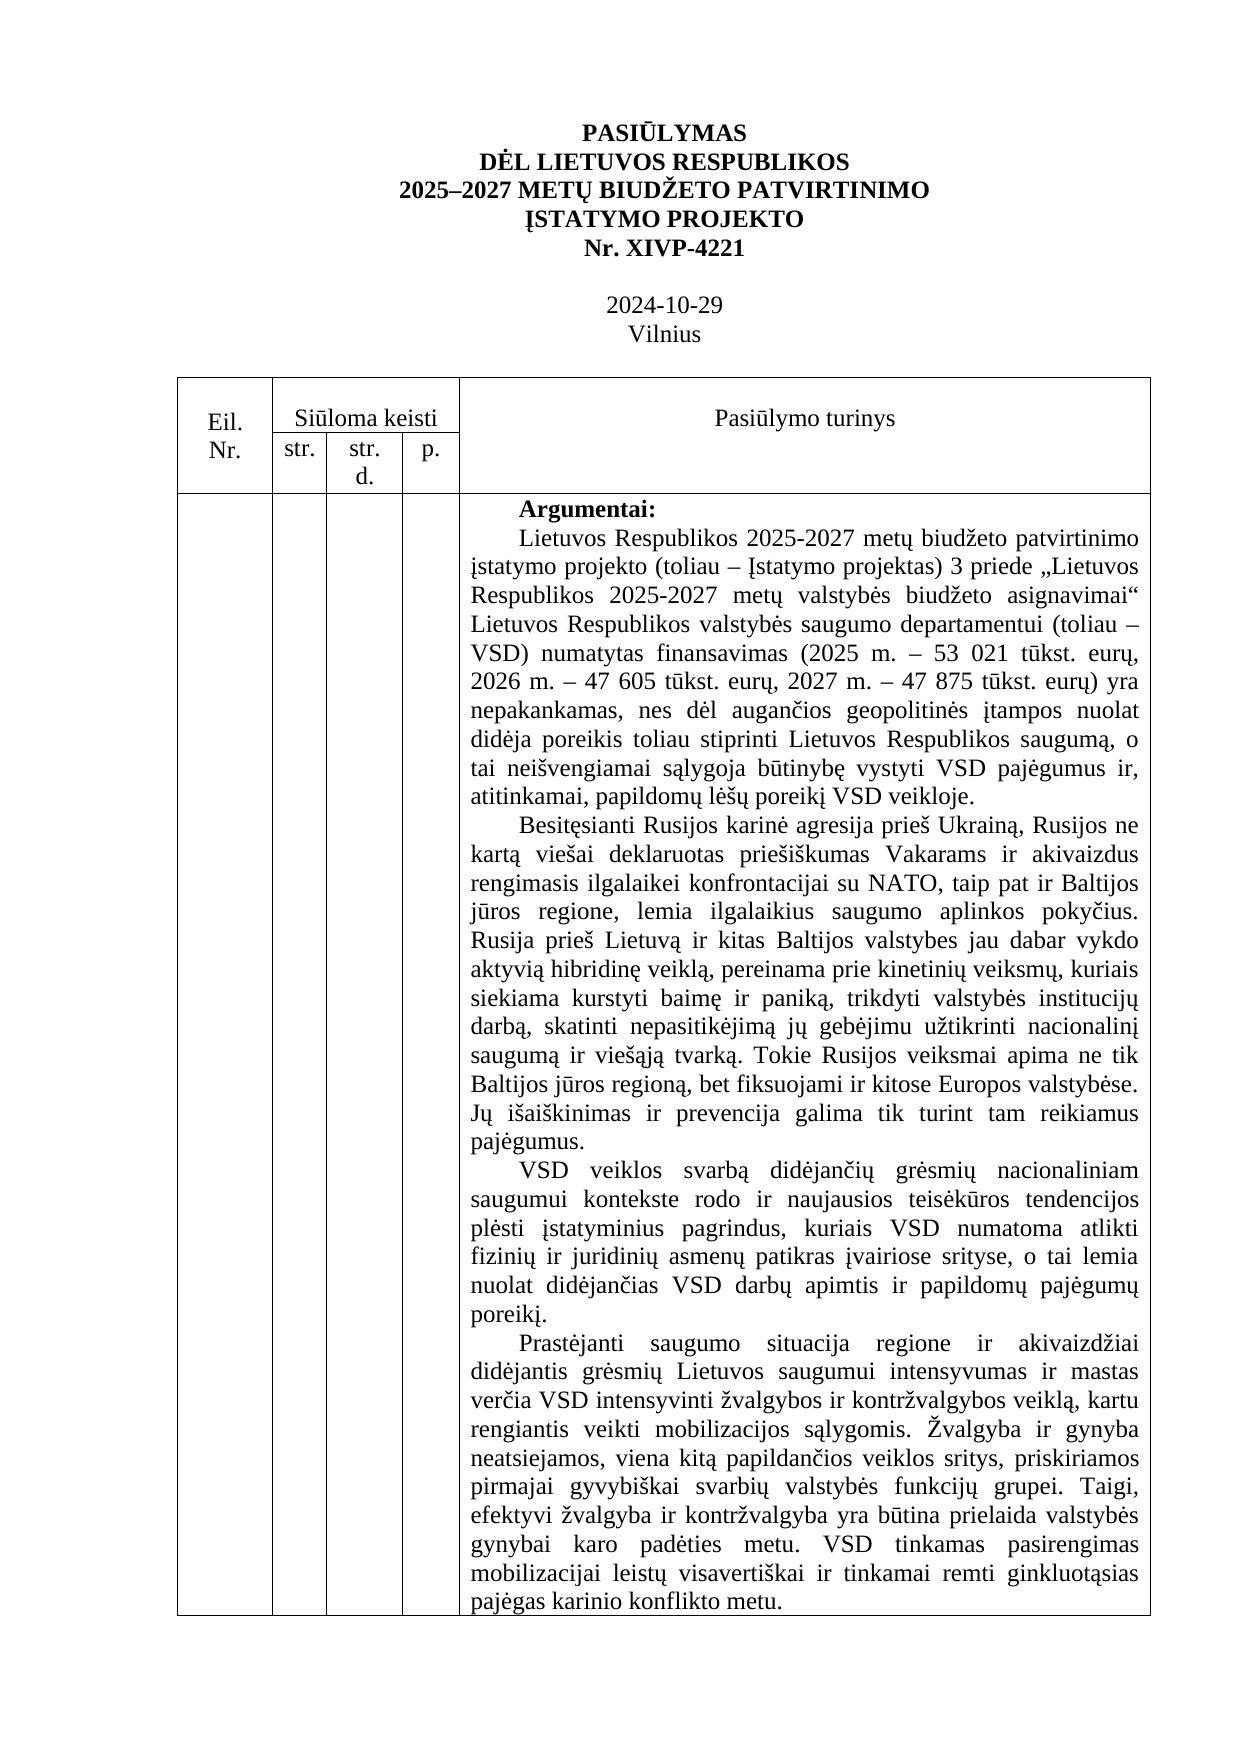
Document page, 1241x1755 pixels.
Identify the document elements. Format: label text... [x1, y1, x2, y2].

text PASIŪLYMAS [177, 118, 1152, 147]
table_cell [327, 494, 402, 1615]
table_cell str. d. [327, 433, 402, 493]
table_cell Argumentai: Lietuvos Respublikos 2025-2027 metų biudžeto patvirtinimo įstatymo projekto (toliau – Įstatymo projektas) 3 priede „Lietuvos Respublikos 2025-2027 metų valstybės biudžeto asignavimai“ Lietuvos Respublikos valstybės saugumo departamentui (toliau – VSD) numatytas finansavimas (2025 m. – 53 021 tūkst. eurų, 2026 m. – 47 605 tūkst. eurų, 2027 m. – 47 875 tūkst. eurų) yra nepakankamas, nes dėl augančios geopolitinės įtampos nuolat didėja poreikis toliau stiprinti Lietuvos Respublikos saugumą, o tai neišvengiamai sąlygoja būtinybę vystyti VSD pajėgumus ir, atitinkamai, papildomų lėšų poreikį VSD veikloje. Besitęsianti Rusijos karinė agresija prieš Ukrainą, Rusijos ne kartą viešai deklaruotas priešiškumas Vakarams ir akivaizdus rengimasis ilgalaikei konfrontacijai su NATO, taip pat ir Baltijos jūros regione, lemia ilgalaikius saugumo aplinkos pokyčius. Rusija prieš Lietuvą ir kitas Baltijos valstybes jau dabar vykdo aktyvią hibridinę veiklą, pereinama prie kinetinių veiksmų, kuriais siekiama kurstyti baimę ir paniką, trikdyti valstybės institucijų darbą, skatinti nepasitikėjimą jų gebėjimu užtikrinti nacionalinį saugumą ir viešąją tvarką. Tokie Rusijos veiksmai apima ne tik Baltijos jūros regioną, bet fiksuojami ir kitose Europos valstybėse. Jų išaiškinimas ir prevencija galima tik turint tam reikiamus pajėgumus. VSD veiklos svarbą didėjančių grėsmių nacionaliniam saugumui kontekste rodo ir naujausios teisėkūros tendencijos plėsti įstatyminius pagrindus, kuriais VSD numatoma atlikti fizinių ir juridinių asmenų patikras įvairiose srityse, o tai lemia nuolat didėjančias VSD darbų apimtis ir papildomų pajėgumų poreikį. Prastėjanti saugumo situacija regione ir akivaizdžiai didėjantis grėsmių Lietuvos saugumui intensyvumas ir mastas verčia VSD intensyvinti žvalgybos ir kontržvalgybos veiklą, kartu rengiantis veikti mobilizacijos sąlygomis. Žvalgyba ir gynyba neatsiejamos, viena kitą papildančios veiklos sritys, priskiriamos pirmajai gyvybiškai svarbių valstybės funkcijų grupei. Taigi, efektyvi žvalgyba ir kontržvalgyba yra būtina prielaida valstybės gynybai karo padėties metu. VSD tinkamas pasirengimas mobilizacijai leistų visavertiškai ir tinkamai remti ginkluotąsias pajėgas karinio konflikto metu. [460, 494, 1150, 1615]
text Vilnius [177, 319, 1152, 348]
table_cell [273, 494, 326, 1615]
table_cell [403, 494, 459, 1615]
table_cell str. [273, 433, 326, 493]
text 2025–2027 METŲ BIUDŽETO PATVIRTINIMO [177, 176, 1152, 204]
table_header Pasiūlymo turinys [460, 378, 1150, 493]
text Nr. XIVP-4221 [177, 233, 1152, 262]
table_header Eil. Nr. [178, 378, 272, 493]
table_cell p. [403, 433, 459, 493]
table_header Siūloma keisti [273, 378, 459, 432]
text 2024-10-29 [177, 291, 1152, 319]
table_cell [178, 494, 272, 1615]
text DĖL LIETUVOS RESPUBLIKOS [177, 147, 1152, 176]
text ĮSTATYMO PROJEKTO [177, 204, 1152, 233]
